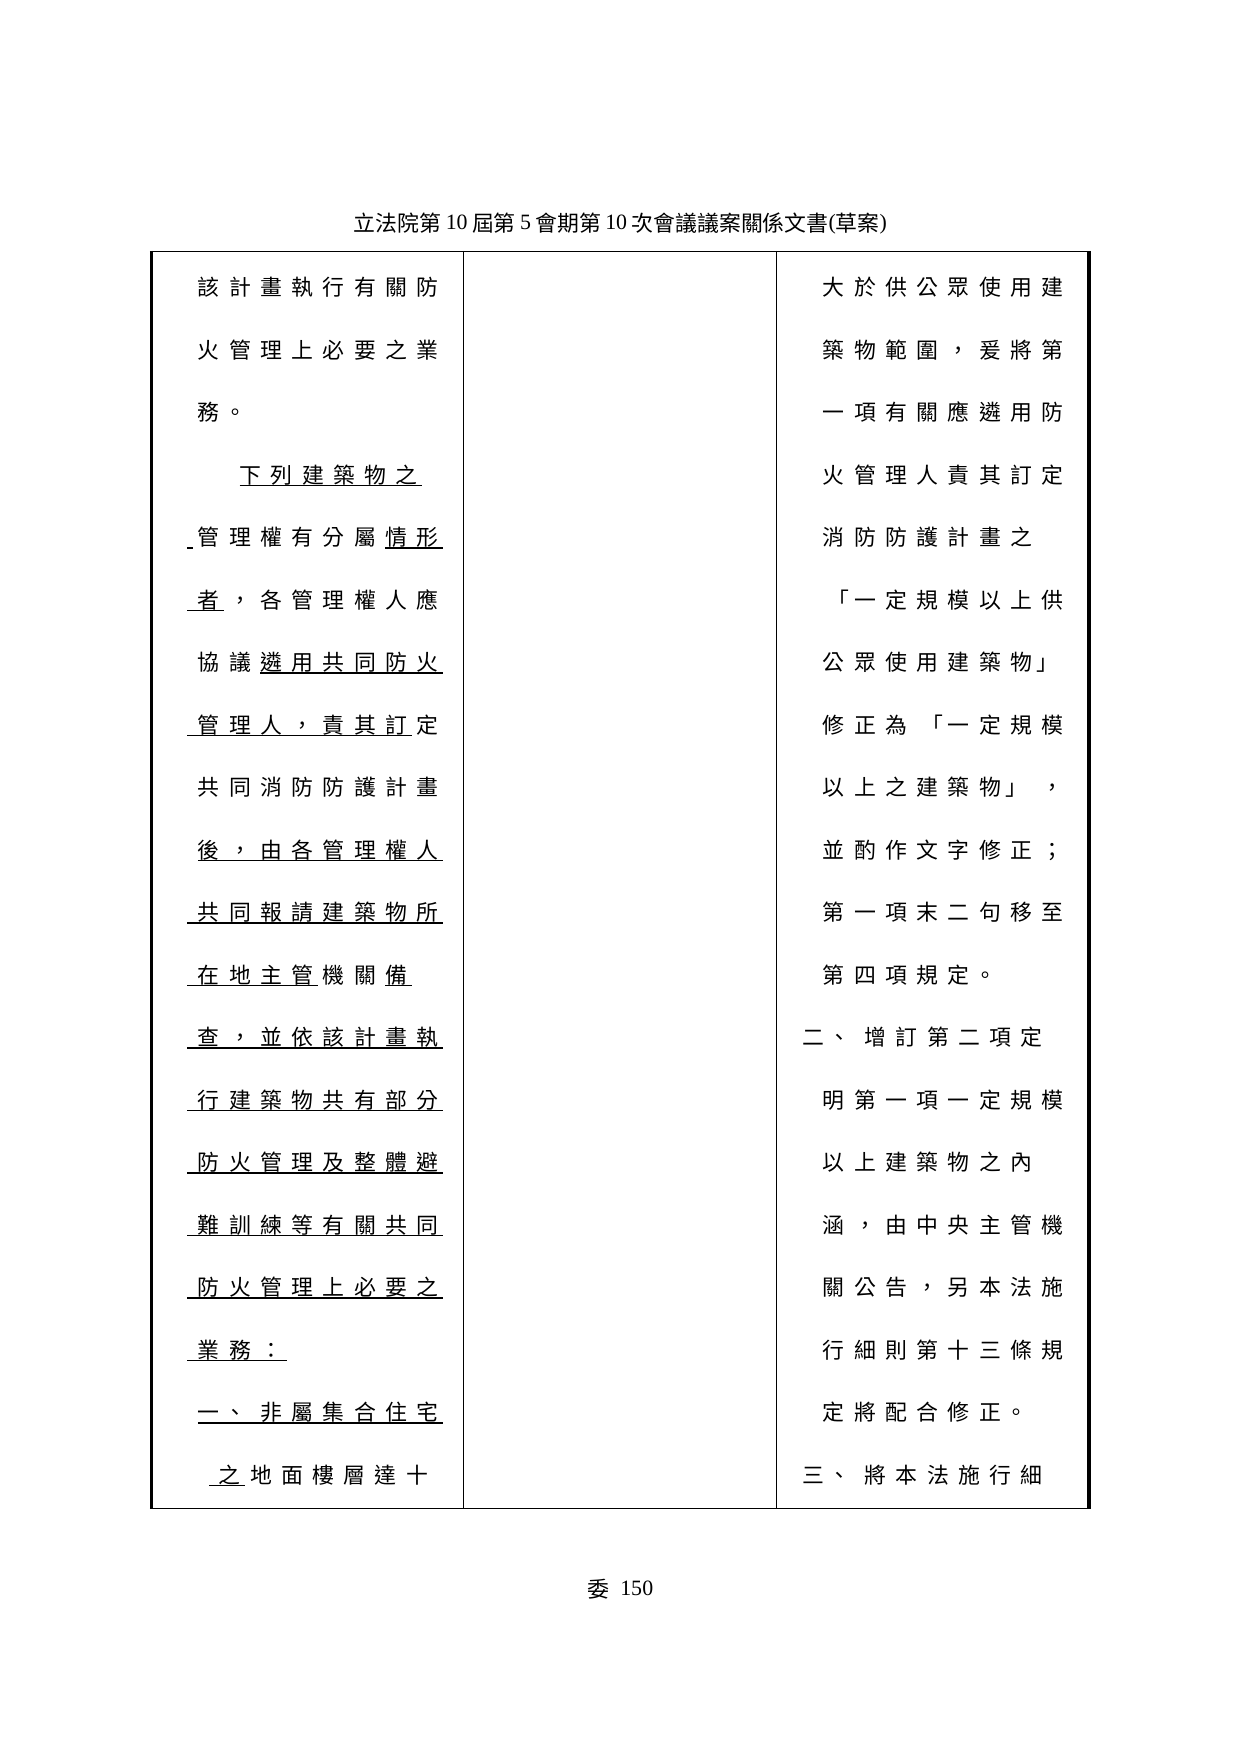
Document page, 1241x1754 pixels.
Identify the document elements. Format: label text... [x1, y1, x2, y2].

table_cell [464, 252, 776, 1508]
table_cell 該計畫執行有關防火管理上必要之業務。 下列建築物之管理權有分屬情形者，各管理權人應協議遴用共同防火管理人，責其訂定共同消防防護計畫後，由各管理權人共同報請建築物所在地主管機關備查，並依該計畫執行建築物共有部分防火管理及整體避難訓練等有關共同防火管理上必要之業務： 一、非屬集合住宅之地面樓層達十 [153, 252, 463, 1508]
table_cell 大於供公眾使用建築物範圍，爰將第一項有關應遴用防火管理人責其訂定消防防護計畫之「一定規模以上供公眾使用建築物」修正為「一定規模以上之建築物」，並酌作文字修正；第一項末二句移至第四項規定。 二、增訂第二項定明第一項一定規模以上建築物之內涵，由中央主管機關公告，另本法施行細則第十三條規定將配合修正。 三、將本法施行細 [777, 252, 1087, 1508]
